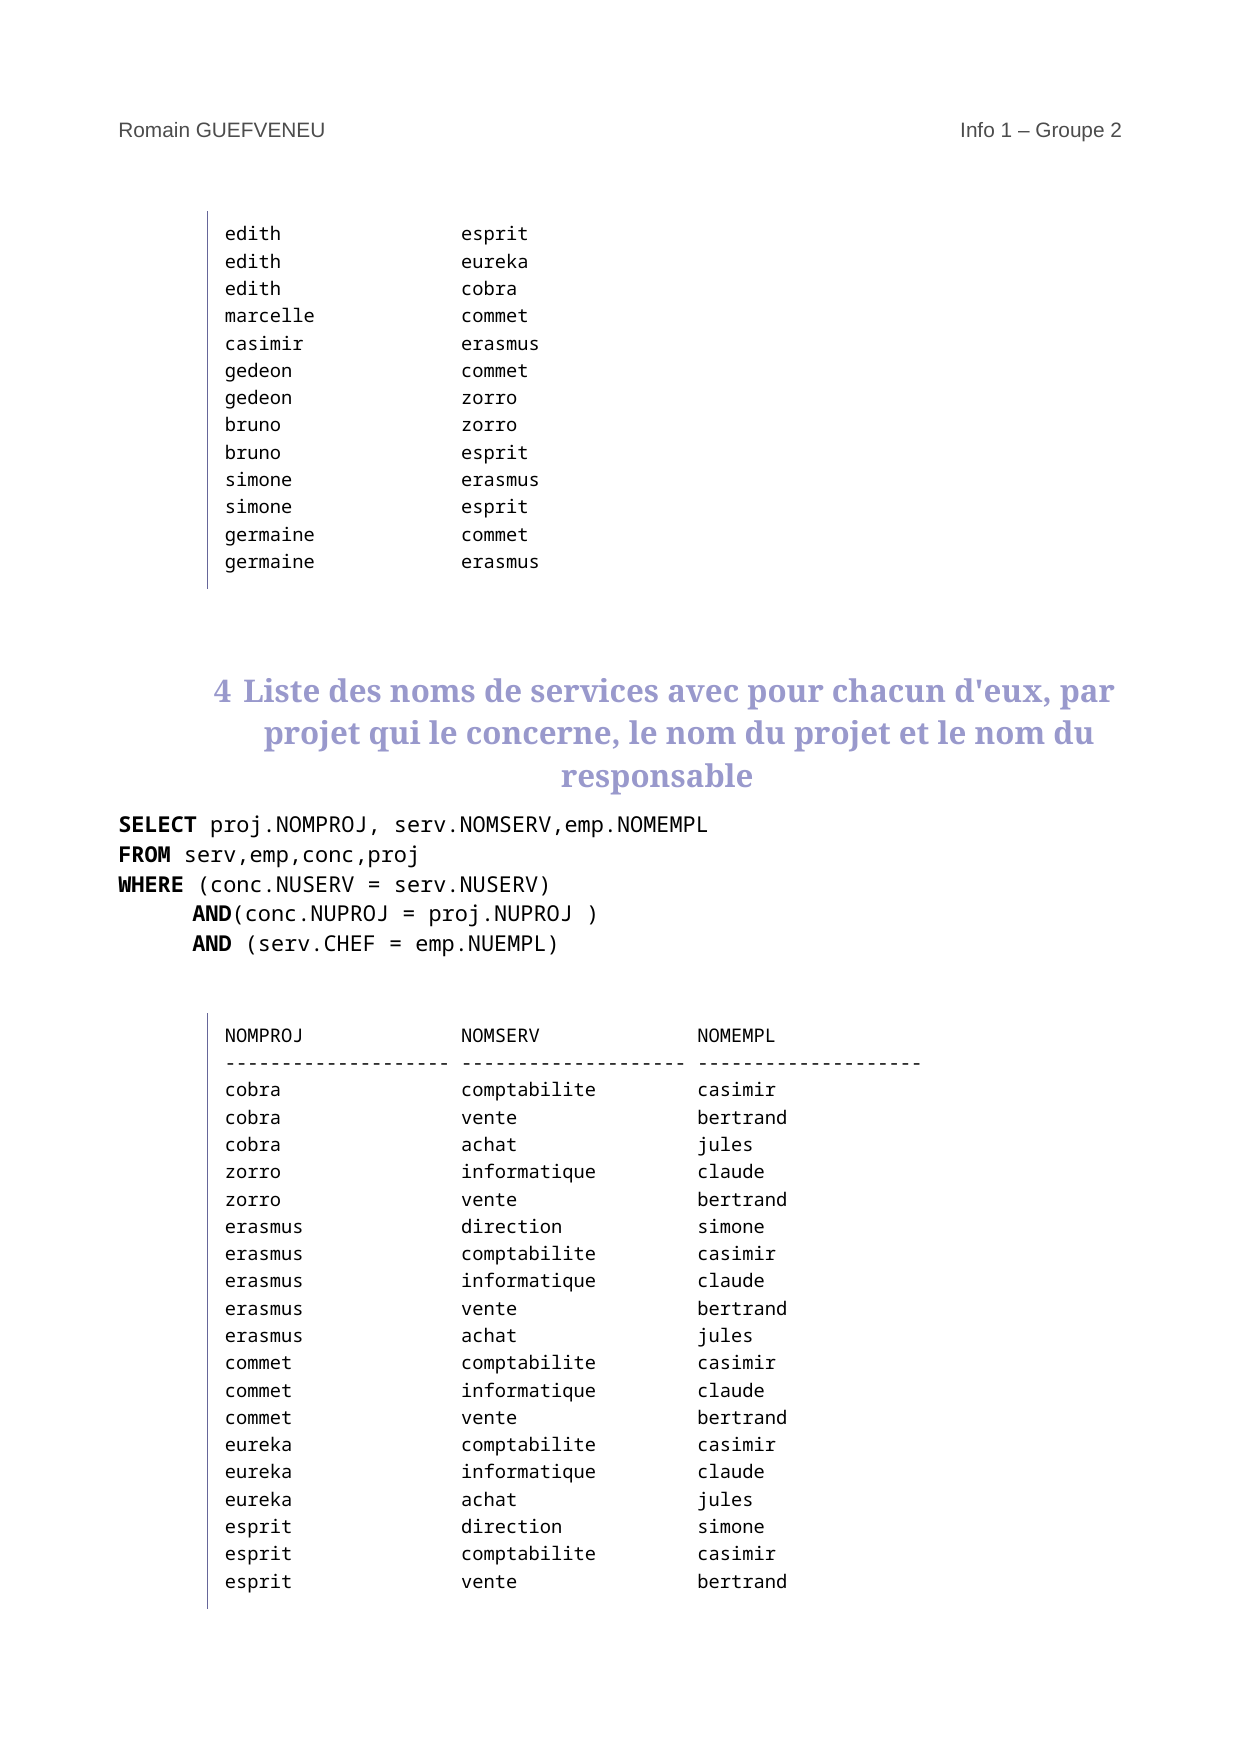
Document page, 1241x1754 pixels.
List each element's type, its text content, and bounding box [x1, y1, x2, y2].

text zorro informatique claude [208, 1149, 1122, 1177]
text edith eureka [208, 238, 1122, 266]
text bruno esprit [208, 429, 1122, 457]
text commet informatique claude [208, 1368, 1122, 1395]
text casimir erasmus [208, 320, 1122, 348]
text edith cobra [208, 266, 1122, 293]
text cobra achat jules [208, 1122, 1122, 1149]
text germaine erasmus [208, 539, 1122, 589]
text erasmus comptabilite casimir [208, 1231, 1122, 1258]
text bruno zorro [208, 402, 1122, 429]
text eureka achat jules [208, 1477, 1122, 1504]
text esprit vente bertrand [208, 1559, 1122, 1609]
text germaine commet [208, 511, 1122, 539]
text erasmus achat jules [208, 1313, 1122, 1340]
text SELECT proj.NOMPROJ, serv.NOMSERV,emp.NOMEMPL FROM serv,emp,conc,proj WHERE (conc.NUSERV = serv.NUSERV) AND(conc.NUPROJ = proj.NUPROJ ) AND (serv.CHEF = emp.NUEMPL) [118, 809, 1122, 958]
text NOMPROJ NOMSERV NOMEMPL [208, 1013, 1122, 1040]
text commet comptabilite casimir [208, 1340, 1122, 1368]
text commet vente bertrand [208, 1395, 1122, 1422]
text simone erasmus [208, 457, 1122, 484]
text -------------------- -------------------- -------------------- [208, 1040, 1122, 1067]
text erasmus vente bertrand [208, 1286, 1122, 1313]
subtitle Liste des noms de services avec pour chacun d'eux, par projet qui le concerne, le nom du projet et le nom du responsable [207, 669, 1122, 797]
text marcelle commet [208, 293, 1122, 320]
text esprit comptabilite casimir [208, 1531, 1122, 1559]
text edith esprit [208, 211, 1122, 238]
text eureka informatique claude [208, 1449, 1122, 1477]
text gedeon zorro [208, 375, 1122, 402]
text simone esprit [208, 484, 1122, 511]
text gedeon commet [208, 348, 1122, 375]
text erasmus direction simone [208, 1204, 1122, 1231]
text eureka comptabilite casimir [208, 1422, 1122, 1449]
text zorro vente bertrand [208, 1177, 1122, 1204]
text cobra vente bertrand [208, 1095, 1122, 1122]
text erasmus informatique claude [208, 1258, 1122, 1286]
text esprit direction simone [208, 1504, 1122, 1531]
text cobra comptabilite casimir [208, 1067, 1122, 1095]
